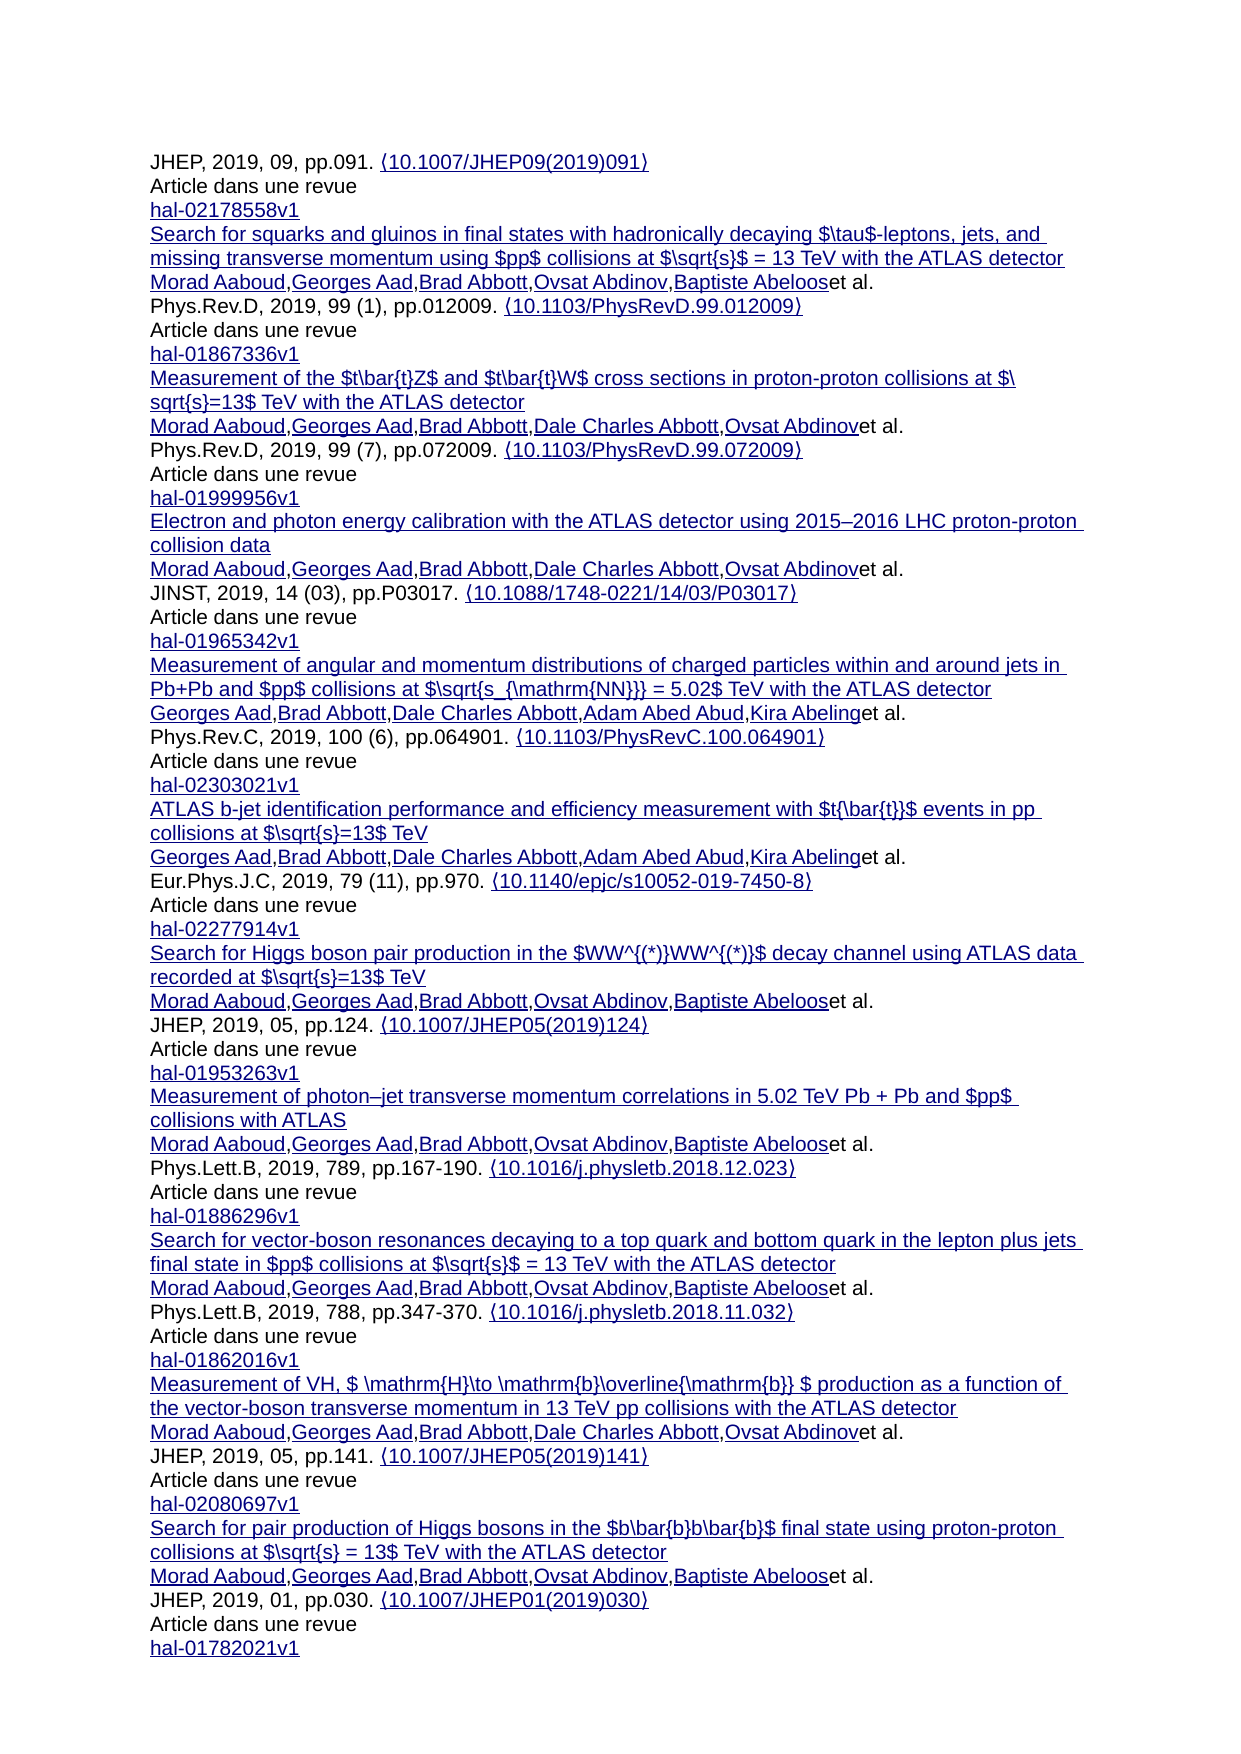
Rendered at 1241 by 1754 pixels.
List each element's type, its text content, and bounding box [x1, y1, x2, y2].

table_cell Search for pair production of Higgs bosons in the $b\bar{b}b\bar{b}$ final state using proton-proton collisions at $\sqrt{s} = 13$ TeV with the ATLAS detector Morad Aaboud,Georges Aad,Brad Abbott,Ovsat Abdinov,Baptiste Abelooset al. JHEP, 2019, 01, pp.030. ⟨10.1007/JHEP01(2019)030⟩ Article dans une revue hal-01782021v1 [150, 1516, 1090, 1659]
table_cell Measurement of photon–jet transverse momentum correlations in 5.02 TeV Pb + Pb and $pp$ collisions with ATLAS Morad Aaboud,Georges Aad,Brad Abbott,Ovsat Abdinov,Baptiste Abelooset al. Phys.Lett.B, 2019, 789, pp.167-190. ⟨10.1016/j.physletb.2018.12.023⟩ Article dans une revue hal-01886296v1 [150, 1084, 1090, 1228]
table_cell Search for Higgs boson pair production in the $WW^{(*)}WW^{(*)}$ decay channel using ATLAS data recorded at $\sqrt{s}=13$ TeV Morad Aaboud,Georges Aad,Brad Abbott,Ovsat Abdinov,Baptiste Abelooset al. JHEP, 2019, 05, pp.124. ⟨10.1007/JHEP05(2019)124⟩ Article dans une revue hal-01953263v1 [150, 941, 1090, 1084]
table_cell Measurement of angular and momentum distributions of charged particles within and around jets in Pb+Pb and $pp$ collisions at $\sqrt{s_{\mathrm{NN}}} = 5.02$ TeV with the ATLAS detector Georges Aad,Brad Abbott,Dale Charles Abbott,Adam Abed Abud,Kira Abelinget al. Phys.Rev.C, 2019, 100 (6), pp.064901. ⟨10.1103/PhysRevC.100.064901⟩ Article dans une revue hal-02303021v1 [150, 653, 1090, 797]
table_cell Search for squarks and gluinos in final states with hadronically decaying $\tau$-leptons, jets, and missing transverse momentum using $pp$ collisions at $\sqrt{s}$ = 13 TeV with the ATLAS detector Morad Aaboud,Georges Aad,Brad Abbott,Ovsat Abdinov,Baptiste Abelooset al. Phys.Rev.D, 2019, 99 (1), pp.012009. ⟨10.1103/PhysRevD.99.012009⟩ Article dans une revue hal-01867336v1 [150, 222, 1090, 366]
table_cell Measurement of VH, $ \mathrm{H}\to \mathrm{b}\overline{\mathrm{b}} $ production as a function of the vector-boson transverse momentum in 13 TeV pp collisions with the ATLAS detector Morad Aaboud,Georges Aad,Brad Abbott,Dale Charles Abbott,Ovsat Abdinovet al. JHEP, 2019, 05, pp.141. ⟨10.1007/JHEP05(2019)141⟩ Article dans une revue hal-02080697v1 [150, 1372, 1090, 1516]
table_cell Search for vector-boson resonances decaying to a top quark and bottom quark in the lepton plus jets final state in $pp$ collisions at $\sqrt{s}$ = 13 TeV with the ATLAS detector Morad Aaboud,Georges Aad,Brad Abbott,Ovsat Abdinov,Baptiste Abelooset al. Phys.Lett.B, 2019, 788, pp.347-370. ⟨10.1016/j.physletb.2018.11.032⟩ Article dans une revue hal-01862016v1 [150, 1228, 1090, 1372]
table_cell ATLAS b-jet identification performance and efficiency measurement with $t{\bar{t}}$ events in pp collisions at $\sqrt{s}=13$ TeV Georges Aad,Brad Abbott,Dale Charles Abbott,Adam Abed Abud,Kira Abelinget al. Eur.Phys.J.C, 2019, 79 (11), pp.970. ⟨10.1140/epjc/s10052-019-7450-8⟩ Article dans une revue hal-02277914v1 [150, 797, 1090, 941]
table_cell JHEP, 2019, 09, pp.091. ⟨10.1007/JHEP09(2019)091⟩ Article dans une revue hal-02178558v1 [150, 150, 1090, 222]
table_cell Measurement of the $t\bar{t}Z$ and $t\bar{t}W$ cross sections in proton-proton collisions at $\sqrt{s}=13$ TeV with the ATLAS detector Morad Aaboud,Georges Aad,Brad Abbott,Dale Charles Abbott,Ovsat Abdinovet al. Phys.Rev.D, 2019, 99 (7), pp.072009. ⟨10.1103/PhysRevD.99.072009⟩ Article dans une revue hal-01999956v1 [150, 366, 1090, 509]
table_cell Electron and photon energy calibration with the ATLAS detector using 2015–2016 LHC proton-proton collision data Morad Aaboud,Georges Aad,Brad Abbott,Dale Charles Abbott,Ovsat Abdinovet al. JINST, 2019, 14 (03), pp.P03017. ⟨10.1088/1748-0221/14/03/P03017⟩ Article dans une revue hal-01965342v1 [150, 509, 1090, 653]
